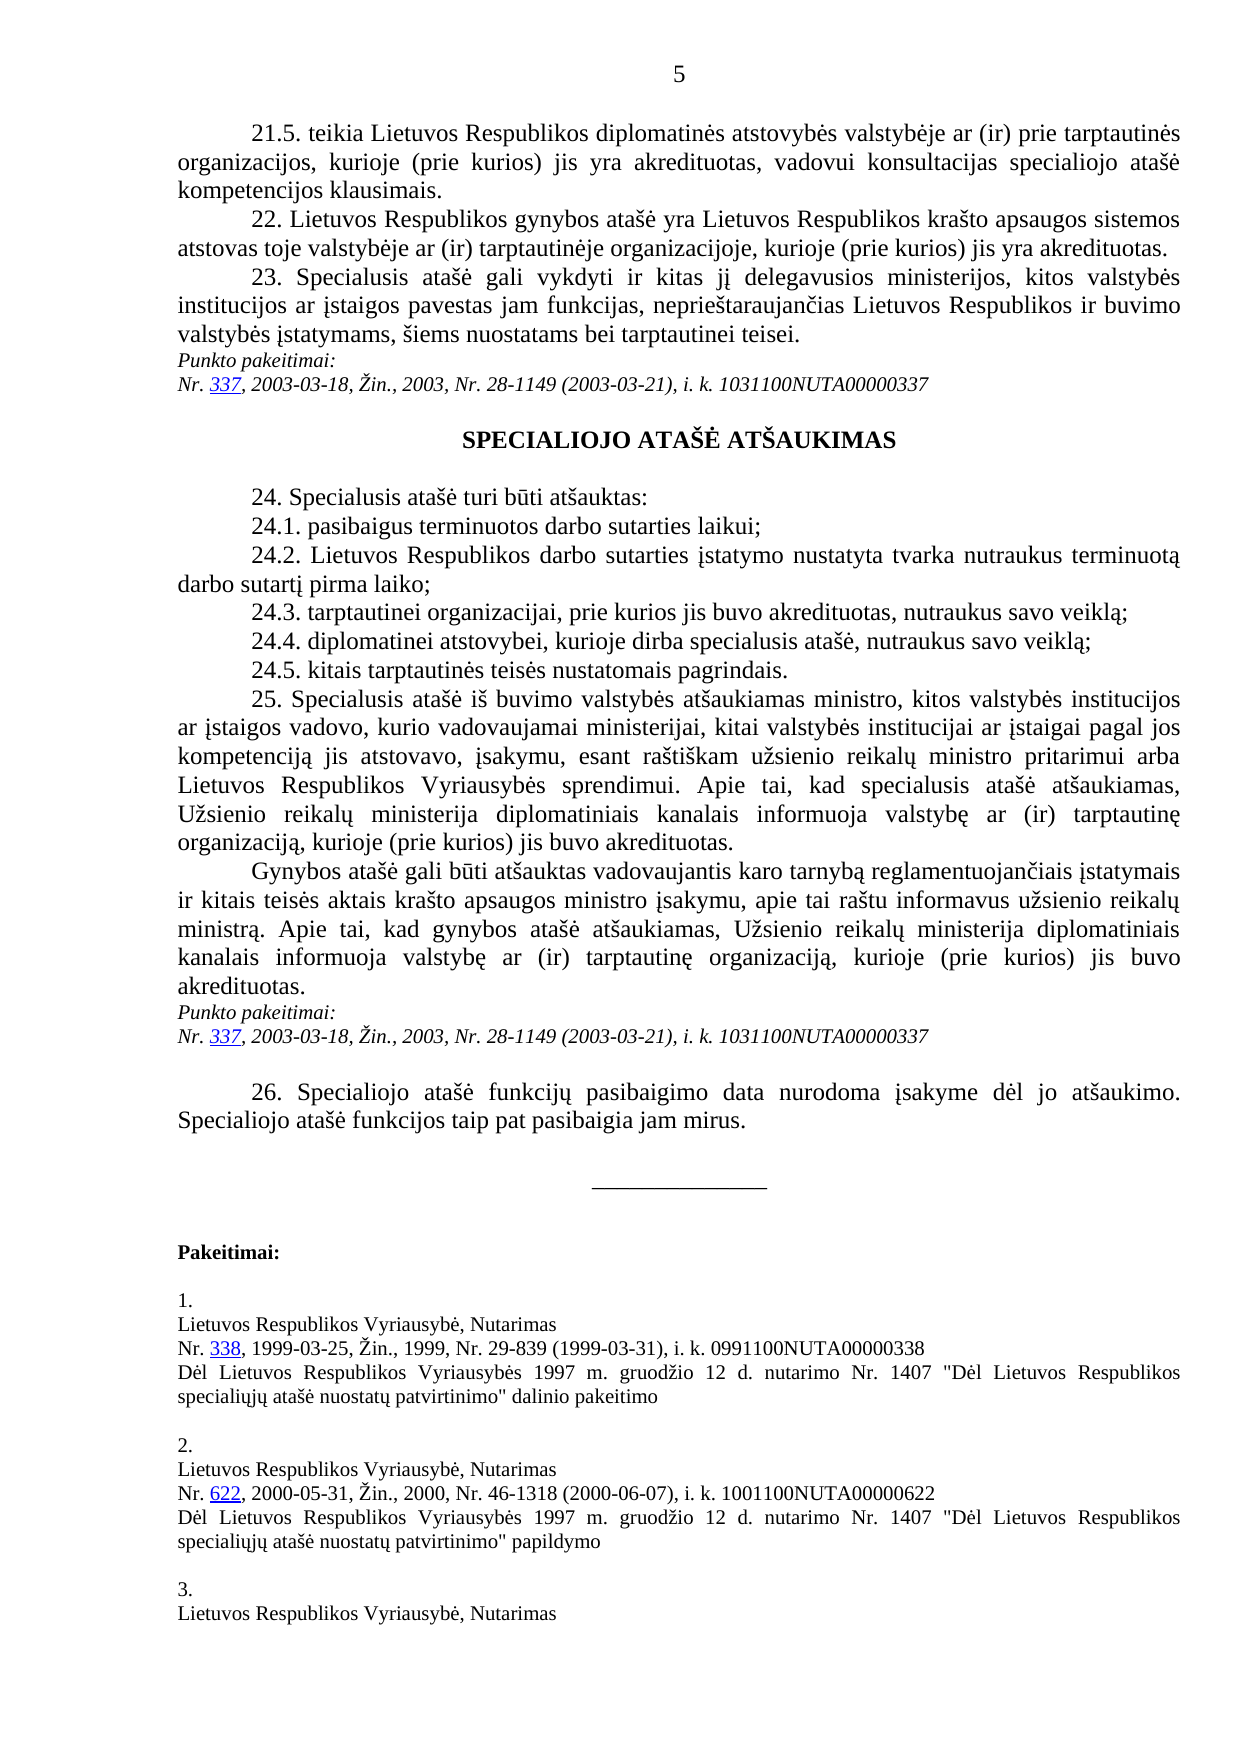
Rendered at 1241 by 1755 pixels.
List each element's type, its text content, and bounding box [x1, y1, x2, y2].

text Nr. 338, 1999-03-25, Žin., 1999, Nr. 29-839 (1999-03-31), i. k. 0991100NUTA00000338 [177, 1336, 1181, 1360]
text 24.2. Lietuvos Respublikos darbo sutarties įstatymo nustatyta tvarka nutraukus terminuotą darbo sutartį pirma laiko; [177, 540, 1181, 597]
text 23. Specialusis atašė gali vykdyti ir kitas jį delegavusios ministerijos, kitos valstybės institucijos ar įstaigos pavestas jam funkcijas, neprieštaraujančias Lietuvos Respublikos ir buvimo valstybės įstatymams, šiems nuostatams bei tarptautinei teisei. [177, 262, 1181, 348]
text Lietuvos Respublikos Vyriausybė, Nutarimas [177, 1601, 1181, 1625]
text Lietuvos Respublikos Vyriausybė, Nutarimas [177, 1457, 1181, 1481]
text 24.5. kitais tarptautinės teisės nustatomais pagrindais. [177, 655, 1181, 684]
text Dėl Lietuvos Respublikos Vyriausybės 1997 m. gruodžio 12 d. nutarimo Nr. 1407 "Dėl Lietuvos Respublikos specialiųjų atašė nuostatų patvirtinimo" papildymo [177, 1505, 1181, 1553]
text 25. Specialusis atašė iš buvimo valstybės atšaukiamas ministro, kitos valstybės institucijos ar įstaigos vadovo, kurio vadovaujamai ministerijai, kitai valstybės institucijai ar įstaigai pagal jos kompetenciją jis atstovavo, įsakymu, esant raštiškam užsienio reikalų ministro pritarimui arba Lietuvos Respublikos Vyriausybės sprendimui. Apie tai, kad specialusis atašė atšaukiamas, Užsienio reikalų ministerija diplomatiniais kanalais informuoja valstybę ar (ir) tarptautinę organizaciją, kurioje (prie kurios) jis buvo akredituotas. [177, 684, 1181, 856]
text 26. Specialiojo atašė funkcijų pasibaigimo data nurodoma įsakyme dėl jo atšaukimo. Specialiojo atašė funkcijos taip pat pasibaigia jam mirus. [177, 1077, 1181, 1134]
text Punkto pakeitimai: [177, 1000, 1181, 1024]
text 2. [177, 1432, 1181, 1457]
text Nr. 622, 2000-05-31, Žin., 2000, Nr. 46-1318 (2000-06-07), i. k. 1001100NUTA00000622 [177, 1481, 1181, 1505]
text Specialiojo atašė atšaukimas [177, 425, 1181, 454]
text 24.1. pasibaigus terminuotos darbo sutarties laikui; [177, 511, 1181, 540]
text 24.4. diplomatinei atstovybei, kurioje dirba specialusis atašė, nutraukus savo veiklą; [177, 626, 1181, 655]
text Gynybos atašė gali būti atšauktas vadovaujantis karo tarnybą reglamentuojančiais įstatymais ir kitais teisės aktais krašto apsaugos ministro įsakymu, apie tai raštu informavus užsienio reikalų ministrą. Apie tai, kad gynybos atašė atšaukiamas, Užsienio reikalų ministerija diplomatiniais kanalais informuoja valstybę ar (ir) tarptautinę organizaciją, kurioje (prie kurios) jis buvo akredituotas. [177, 856, 1181, 1000]
text 24. Specialusis atašė turi būti atšauktas: [177, 482, 1181, 511]
text Pakeitimai: [177, 1240, 1181, 1264]
text 1. [177, 1288, 1181, 1312]
text 24.3. tarptautinei organizacijai, prie kurios jis buvo akredituotas, nutraukus savo veiklą; [177, 597, 1181, 626]
text ______________ [177, 1163, 1181, 1192]
text Lietuvos Respublikos Vyriausybė, Nutarimas [177, 1312, 1181, 1336]
text Punkto pakeitimai: [177, 348, 1181, 372]
text 21.5. teikia Lietuvos Respublikos diplomatinės atstovybės valstybėje ar (ir) prie tarptautinės organizacijos, kurioje (prie kurios) jis yra akredituotas, vadovui konsultacijas specialiojo atašė kompetencijos klausimais. [177, 118, 1181, 204]
text Nr. 337, 2003-03-18, Žin., 2003, Nr. 28-1149 (2003-03-21), i. k. 1031100NUTA00000337 [177, 1024, 1181, 1048]
text 3. [177, 1577, 1181, 1601]
text Dėl Lietuvos Respublikos Vyriausybės 1997 m. gruodžio 12 d. nutarimo Nr. 1407 "Dėl Lietuvos Respublikos specialiųjų atašė nuostatų patvirtinimo" dalinio pakeitimo [177, 1360, 1181, 1408]
text Nr. 337, 2003-03-18, Žin., 2003, Nr. 28-1149 (2003-03-21), i. k. 1031100NUTA00000337 [177, 372, 1181, 396]
text 22. Lietuvos Respublikos gynybos atašė yra Lietuvos Respublikos krašto apsaugos sistemos atstovas toje valstybėje ar (ir) tarptautinėje organizacijoje, kurioje (prie kurios) jis yra akredituotas. [177, 204, 1181, 262]
